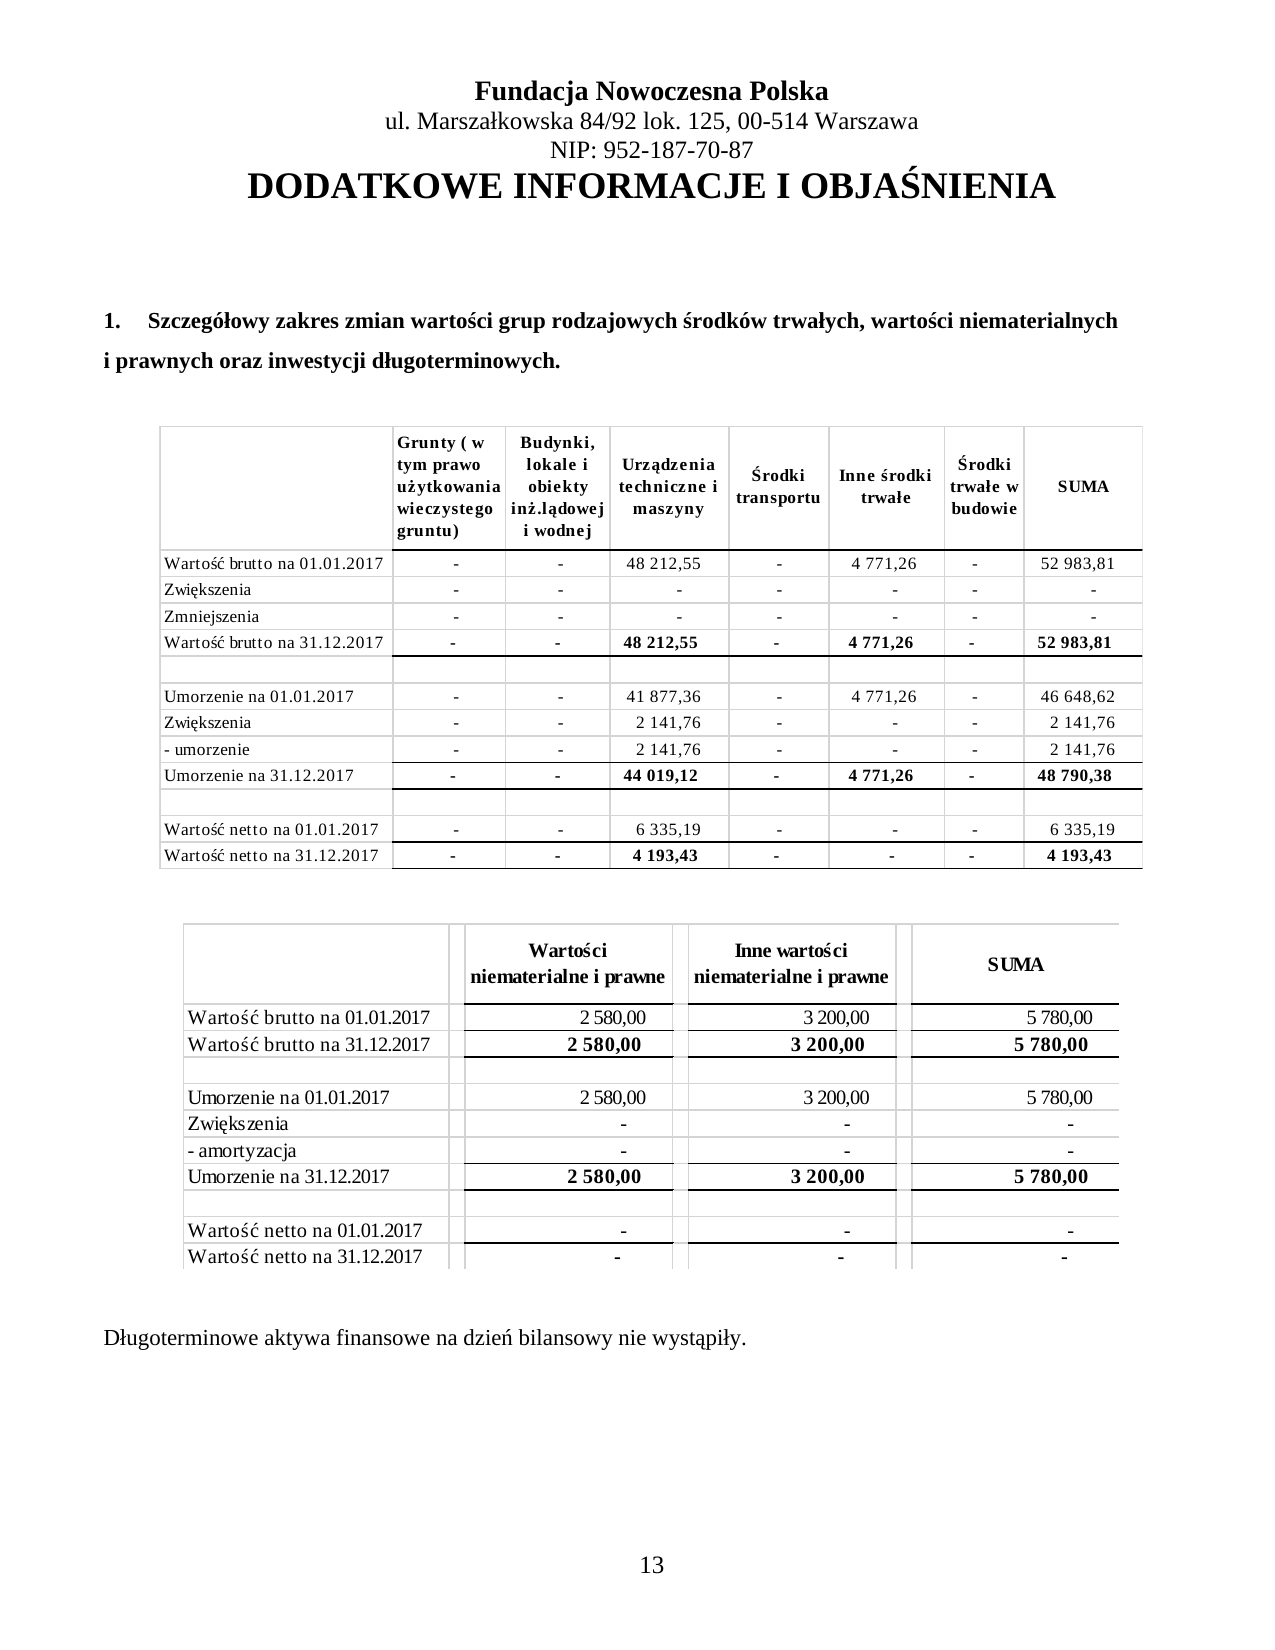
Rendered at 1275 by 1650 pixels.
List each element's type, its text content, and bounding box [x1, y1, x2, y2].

text DODATKOWE INFORMACJE I OBJAŚNIENIA [103, 164, 1200, 207]
list Szczegółowy zakres zmian wartości grup rodzajowych środków trwałych, wartości niematerialnych [103, 307, 1200, 334]
text Długoterminowe aktywa finansowe na dzień bilansowy nie wystąpiły. [103, 1324, 1200, 1351]
text i prawnych oraz inwestycji długoterminowych. [103, 347, 1200, 373]
